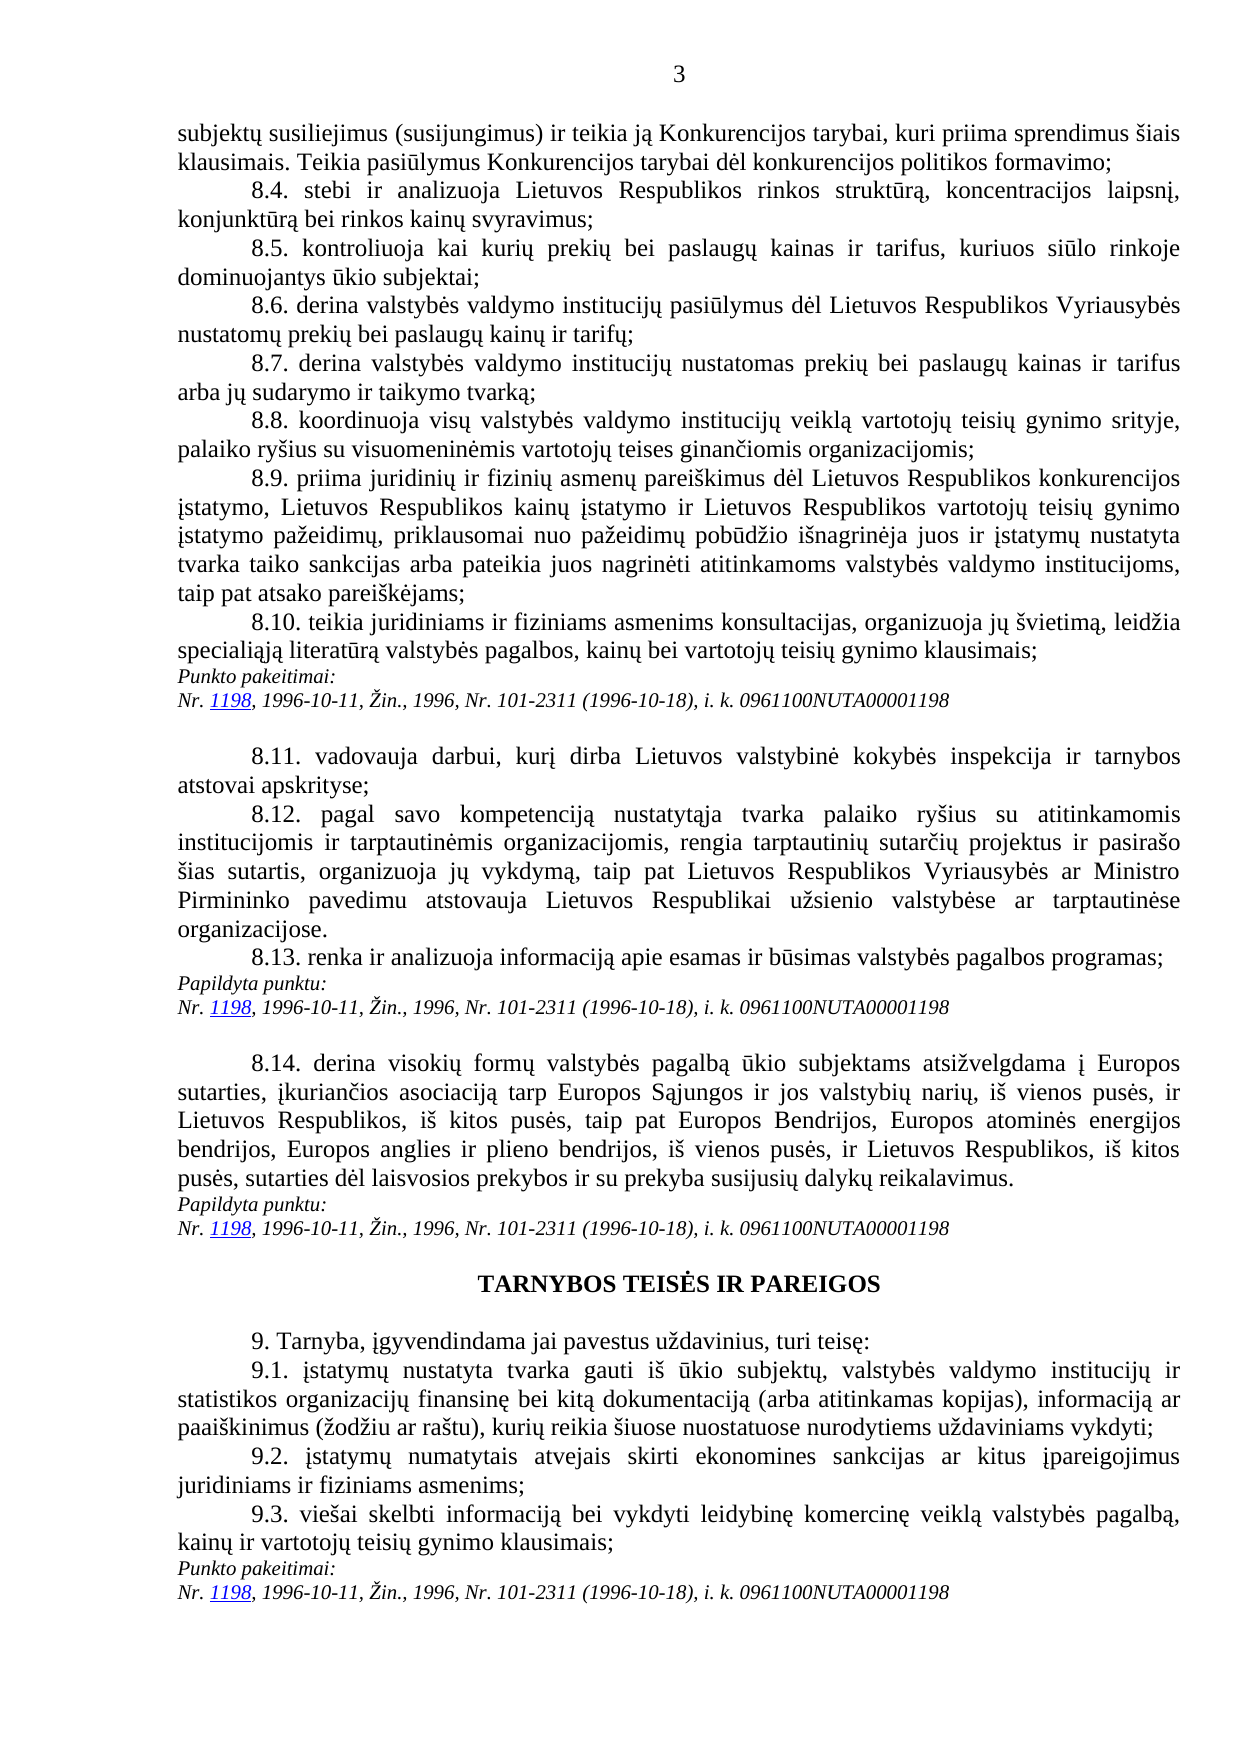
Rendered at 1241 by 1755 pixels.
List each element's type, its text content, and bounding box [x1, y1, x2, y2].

text 8.11. vadovauja darbui, kurį dirba Lietuvos valstybinė kokybės inspekcija ir tarnybos atstovai apskrityse; [177, 741, 1181, 799]
text 8.6. derina valstybės valdymo institucijų pasiūlymus dėl Lietuvos Respublikos Vyriausybės nustatomų prekių bei paslaugų kainų ir tarifų; [177, 291, 1181, 348]
text 8.12. pagal savo kompetenciją nustatytąja tvarka palaiko ryšius su atitinkamomis institucijomis ir tarptautinėmis organizacijomis, rengia tarptautinių sutarčių projektus ir pasirašo šias sutartis, organizuoja jų vykdymą, taip pat Lietuvos Respublikos Vyriausybės ar Ministro Pirmininko pavedimu atstovauja Lietuvos Respublikai užsienio valstybėse ar tarptautinėse organizacijose. [177, 799, 1181, 942]
text 8.14. derina visokių formų valstybės pagalbą ūkio subjektams atsižvelgdama į Europos sutarties, įkuriančios asociaciją tarp Europos Sąjungos ir jos valstybių narių, iš vienos pusės, ir Lietuvos Respublikos, iš kitos pusės, taip pat Europos Bendrijos, Europos atominės energijos bendrijos, Europos anglies ir plieno bendrijos, iš vienos pusės, ir Lietuvos Respublikos, iš kitos pusės, sutarties dėl laisvosios prekybos ir su prekyba susijusių dalykų reikalavimus. [177, 1048, 1181, 1192]
text 8.5. kontroliuoja kai kurių prekių bei paslaugų kainas ir tarifus, kuriuos siūlo rinkoje dominuojantys ūkio subjektai; [177, 233, 1181, 291]
text 8.10. teikia juridiniams ir fiziniams asmenims konsultacijas, organizuoja jų švietimą, leidžia specialiąją literatūrą valstybės pagalbos, kainų bei vartotojų teisių gynimo klausimais; [177, 607, 1181, 664]
text Papildyta punktu: [177, 971, 1181, 995]
text 9.1. įstatymų nustatyta tvarka gauti iš ūkio subjektų, valstybės valdymo institucijų ir statistikos organizacijų finansinę bei kitą dokumentaciją (arba atitinkamas kopijas), informaciją ar paaiškinimus (žodžiu ar raštu), kurių reikia šiuose nuostatuose nurodytiems uždaviniams vykdyti; [177, 1355, 1181, 1441]
text 8.13. renka ir analizuoja informaciją apie esamas ir būsimas valstybės pagalbos programas; [177, 942, 1181, 971]
text Nr. 1198, 1996-10-11, Žin., 1996, Nr. 101-2311 (1996-10-18), i. k. 0961100NUTA00001198 [177, 688, 1181, 712]
text 9.3. viešai skelbti informaciją bei vykdyti leidybinę komercinę veiklą valstybės pagalbą, kainų ir vartotojų teisių gynimo klausimais; [177, 1499, 1181, 1556]
text Papildyta punktu: [177, 1192, 1181, 1216]
text subjektų susiliejimus (susijungimus) ir teikia ją Konkurencijos tarybai, kuri priima sprendimus šiais klausimais. Teikia pasiūlymus Konkurencijos tarybai dėl konkurencijos politikos formavimo; [177, 118, 1181, 176]
text Nr. 1198, 1996-10-11, Žin., 1996, Nr. 101-2311 (1996-10-18), i. k. 0961100NUTA00001198 [177, 1580, 1181, 1604]
text 9. Tarnyba, įgyvendindama jai pavestus uždavinius, turi teisę: [177, 1326, 1181, 1355]
text 8.7. derina valstybės valdymo institucijų nustatomas prekių bei paslaugų kainas ir tarifus arba jų sudarymo ir taikymo tvarką; [177, 348, 1181, 406]
text TARNYBOS TEISĖS IR PAREIGOS [177, 1269, 1181, 1297]
text 8.4. stebi ir analizuoja Lietuvos Respublikos rinkos struktūrą, koncentracijos laipsnį, konjunktūrą bei rinkos kainų svyravimus; [177, 176, 1181, 233]
text 9.2. įstatymų numatytais atvejais skirti ekonomines sankcijas ar kitus įpareigojimus juridiniams ir fiziniams asmenims; [177, 1441, 1181, 1499]
text Punkto pakeitimai: [177, 664, 1181, 688]
text Punkto pakeitimai: [177, 1556, 1181, 1580]
text Nr. 1198, 1996-10-11, Žin., 1996, Nr. 101-2311 (1996-10-18), i. k. 0961100NUTA00001198 [177, 995, 1181, 1019]
text 8.9. priima juridinių ir fizinių asmenų pareiškimus dėl Lietuvos Respublikos konkurencijos įstatymo, Lietuvos Respublikos kainų įstatymo ir Lietuvos Respublikos vartotojų teisių gynimo įstatymo pažeidimų, priklausomai nuo pažeidimų pobūdžio išnagrinėja juos ir įstatymų nustatyta tvarka taiko sankcijas arba pateikia juos nagrinėti atitinkamoms valstybės valdymo institucijoms, taip pat atsako pareiškėjams; [177, 463, 1181, 607]
text Nr. 1198, 1996-10-11, Žin., 1996, Nr. 101-2311 (1996-10-18), i. k. 0961100NUTA00001198 [177, 1216, 1181, 1240]
text 8.8. koordinuoja visų valstybės valdymo institucijų veiklą vartotojų teisių gynimo srityje, palaiko ryšius su visuomeninėmis vartotojų teises ginančiomis organizacijomis; [177, 406, 1181, 463]
